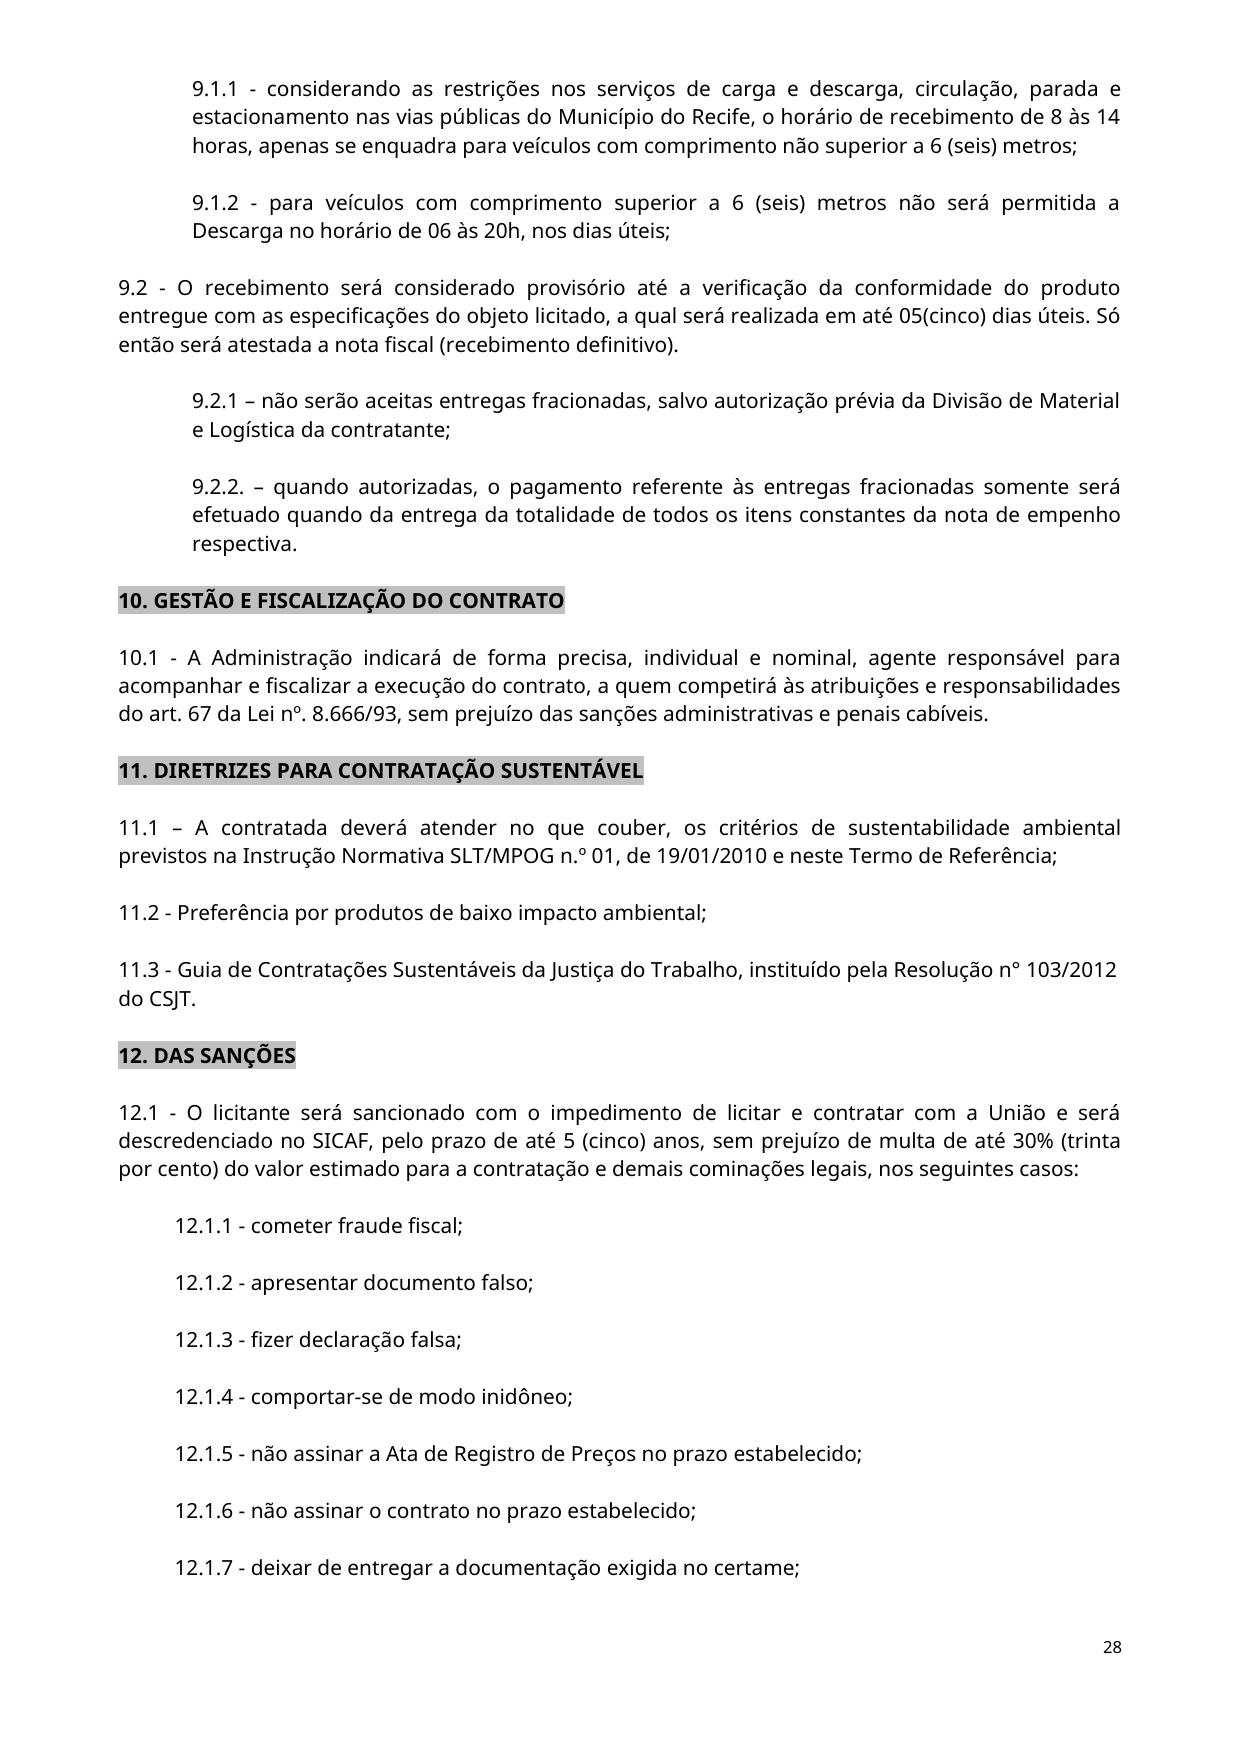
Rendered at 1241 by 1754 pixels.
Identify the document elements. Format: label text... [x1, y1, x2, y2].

text 9.2 - O recebimento será considerado provisório até a verificação da conformidade do produto entregue com as especificações do objeto licitado, a qual será realizada em até 05(cinco) dias úteis. Só então será atestada a nota fiscal (recebimento definitivo). [118, 273, 1122, 358]
text 12.1.6 - não assinar o contrato no prazo estabelecido; [174, 1496, 1122, 1524]
text 12.1.1 - cometer fraude fiscal; [174, 1211, 1122, 1240]
text 11.2 - Preferência por produtos de baixo impacto ambiental; [118, 898, 1122, 927]
text 11.3 - Guia de Contratações Sustentáveis da Justiça do Trabalho, instituído pela Resolução n° 103/2012 do CSJT. [118, 955, 1118, 1012]
text 11. DIRETRIZES PARA CONTRATAÇÃO SUSTENTÁVEL [118, 756, 1122, 785]
text 12.1.4 - comportar-se de modo inidôneo; [174, 1382, 1122, 1410]
text 12.1.5 - não assinar a Ata de Registro de Preços no prazo estabelecido; [174, 1439, 1122, 1467]
text 12. DAS SANÇÕES [118, 1041, 1122, 1069]
text 9.2.1 – não serão aceitas entregas fracionadas, salvo autorização prévia da Divisão de Material e Logística da contratante; [192, 387, 1122, 443]
text 9.2.2. – quando autorizadas, o pagamento referente às entregas fracionadas somente será efetuado quando da entrega da totalidade de todos os itens constantes da nota de empenho respectiva. [192, 472, 1122, 557]
text 12.1.7 - deixar de entregar a documentação exigida no certame; [174, 1553, 1122, 1581]
text 10. GESTÃO E FISCALIZAÇÃO DO CONTRATO [118, 586, 1122, 614]
text 11.1 – A contratada deverá atender no que couber, os critérios de sustentabilidade ambiental previstos na Instrução Normativa SLT/MPOG n.º 01, de 19/01/2010 e neste Termo de Referência; [118, 813, 1122, 870]
text 12.1.3 - fizer declaração falsa; [174, 1325, 1122, 1353]
text 12.1.2 - apresentar documento falso; [174, 1268, 1122, 1297]
text 9.1.2 - para veículos com comprimento superior a 6 (seis) metros não será permitida a Descarga no horário de 06 às 20h, nos dias úteis; [192, 188, 1122, 244]
text 10.1 - A Administração indicará de forma precisa, individual e nominal, agente responsável para acompanhar e fiscalizar a execução do contrato, a quem competirá às atribuições e responsabilidades do art. 67 da Lei nº. 8.666/93, sem prejuízo das sanções administrativas e penais cabíveis. [118, 643, 1122, 728]
text 9.1.1 - considerando as restrições nos serviços de carga e descarga, circulação, parada e estacionamento nas vias públicas do Município do Recife, o horário de recebimento de 8 às 14 horas, apenas se enquadra para veículos com comprimento não superior a 6 (seis) metros; [192, 74, 1122, 159]
text 12.1 - O licitante será sancionado com o impedimento de licitar e contratar com a União e será descredenciado no SICAF, pelo prazo de até 5 (cinco) anos, sem prejuízo de multa de até 30% (trinta por cento) do valor estimado para a contratação e demais cominações legais, nos seguintes casos: [118, 1098, 1122, 1183]
